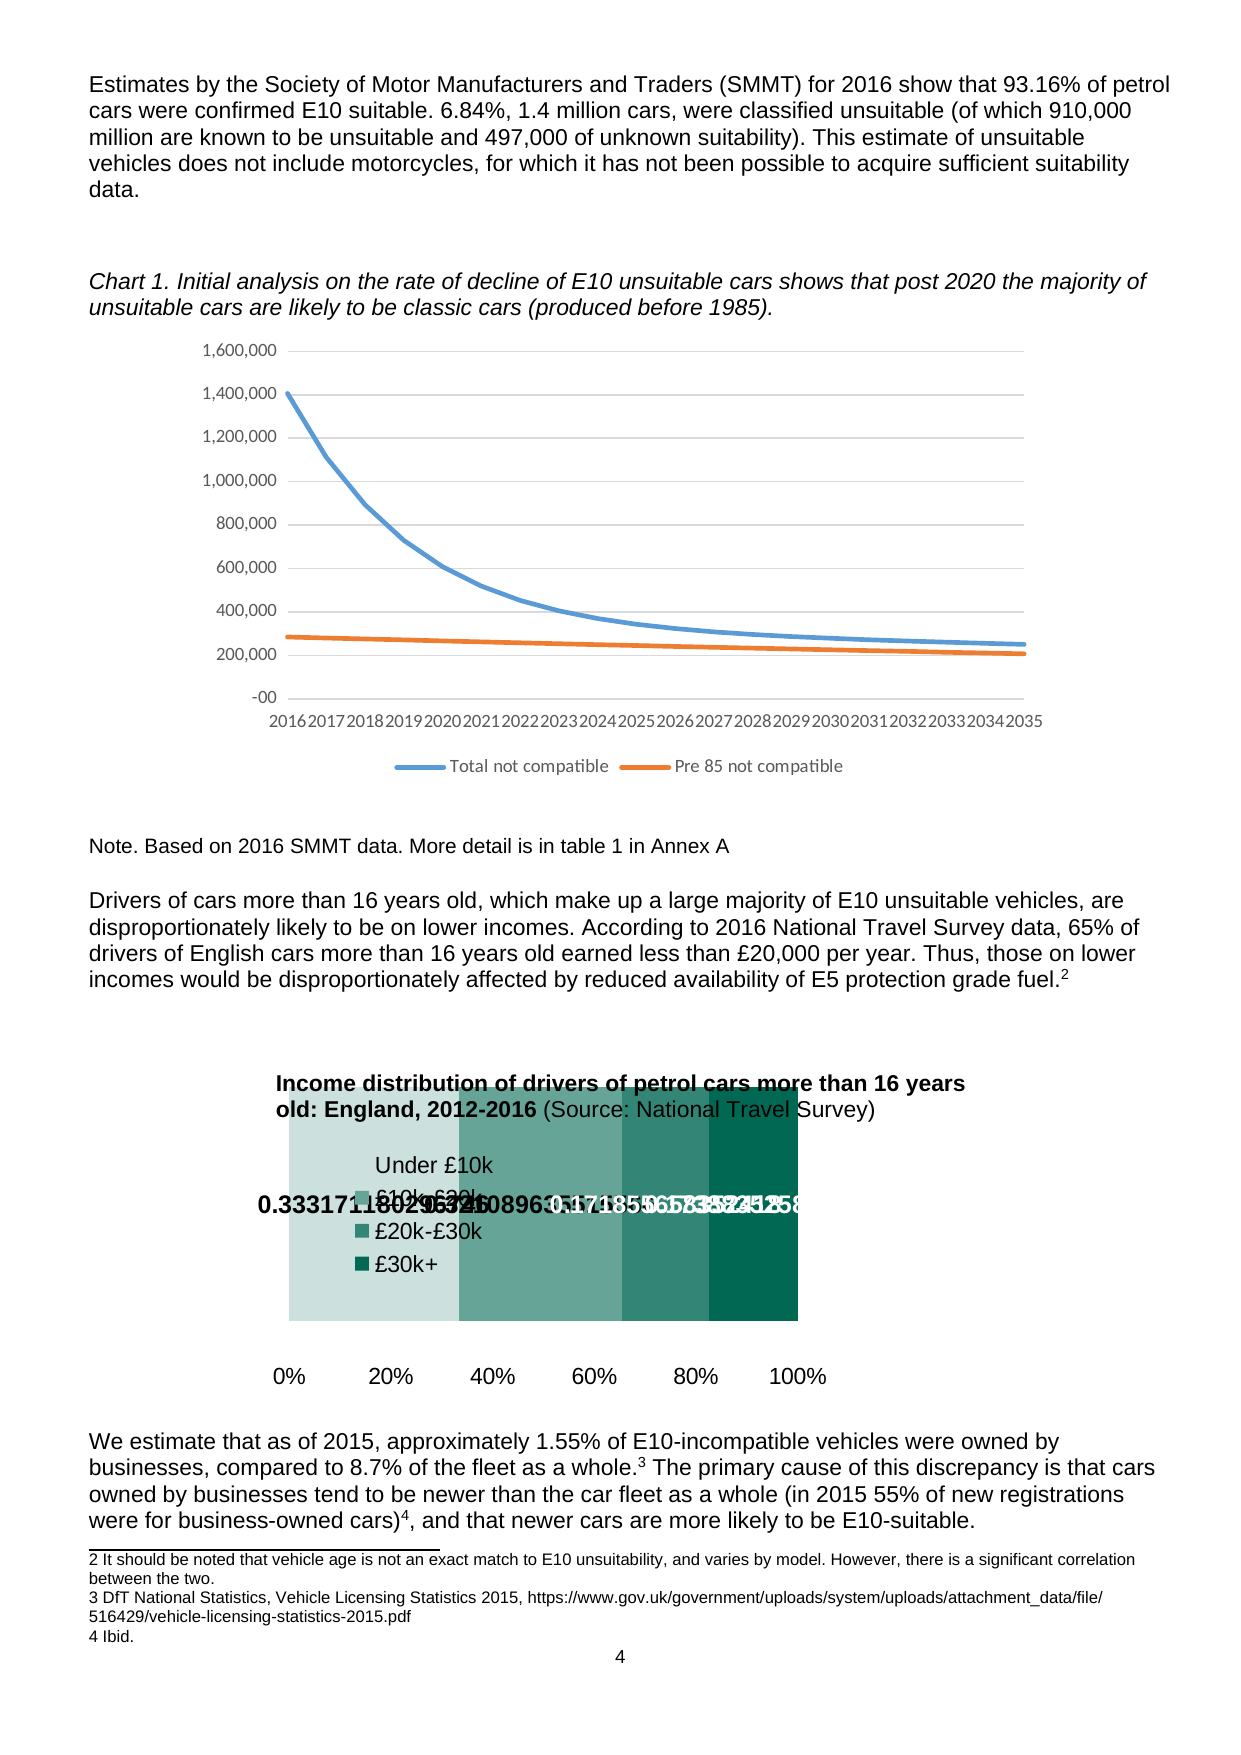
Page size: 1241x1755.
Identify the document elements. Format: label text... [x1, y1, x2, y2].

text Ibid. [89, 1626, 1152, 1646]
text Chart 1. Initial analysis on the rate of decline of E10 unsuitable cars shows that post 2020 the majority of unsuitable cars are likely to be classic cars (produced before 1985). [89, 268, 1152, 321]
text Estimates by the Society of Motor Manufacturers and Traders (SMMT) for 2016 show that 93.16% of petrol cars were confirmed E10 suitable. 6.84%, 1.4 million cars, were classified unsuitable (of which 910,000 million are known to be unsuitable and 497,000 of unknown suitability). This estimate of unsuitable vehicles does not include motorcycles, for which it has not been possible to acquire sufficient suitability data. [89, 71, 1171, 203]
text DfT National Statistics, Vehicle Licensing Statistics 2015, https://www.gov.uk/government/uploads/system/uploads/attachment_data/file/516429/vehicle-licensing-statistics-2015.pdf [89, 1588, 1152, 1626]
text It should be noted that vehicle age is not an exact match to E10 unsuitability, and varies by model. However, there is a significant correlation between the two. [89, 1550, 1152, 1588]
text Note. Based on 2016 SMMT data. More detail is in table 1 in Annex A [89, 834, 1152, 858]
text We estimate that as of 2015, approximately 1.55% of E10-incompatible vehicles were owned by businesses, compared to 8.7% of the fleet as a whole. The primary cause of this discrepancy is that cars owned by businesses tend to be newer than the car fleet as a whole (in 2015 55% of new registrations were for business-owned cars), and that newer cars are more likely to be E10-suitable. [89, 1428, 1171, 1533]
text Drivers of cars more than 16 years old, which make up a large majority of E10 unsuitable vehicles, are disproportionately likely to be on lower incomes. According to 2016 National Travel Survey data, 65% of drivers of English cars more than 16 years old earned less than £20,000 per year. Thus, those on lower incomes would be disproportionately affected by reduced availability of E5 protection grade fuel. [89, 887, 1171, 992]
